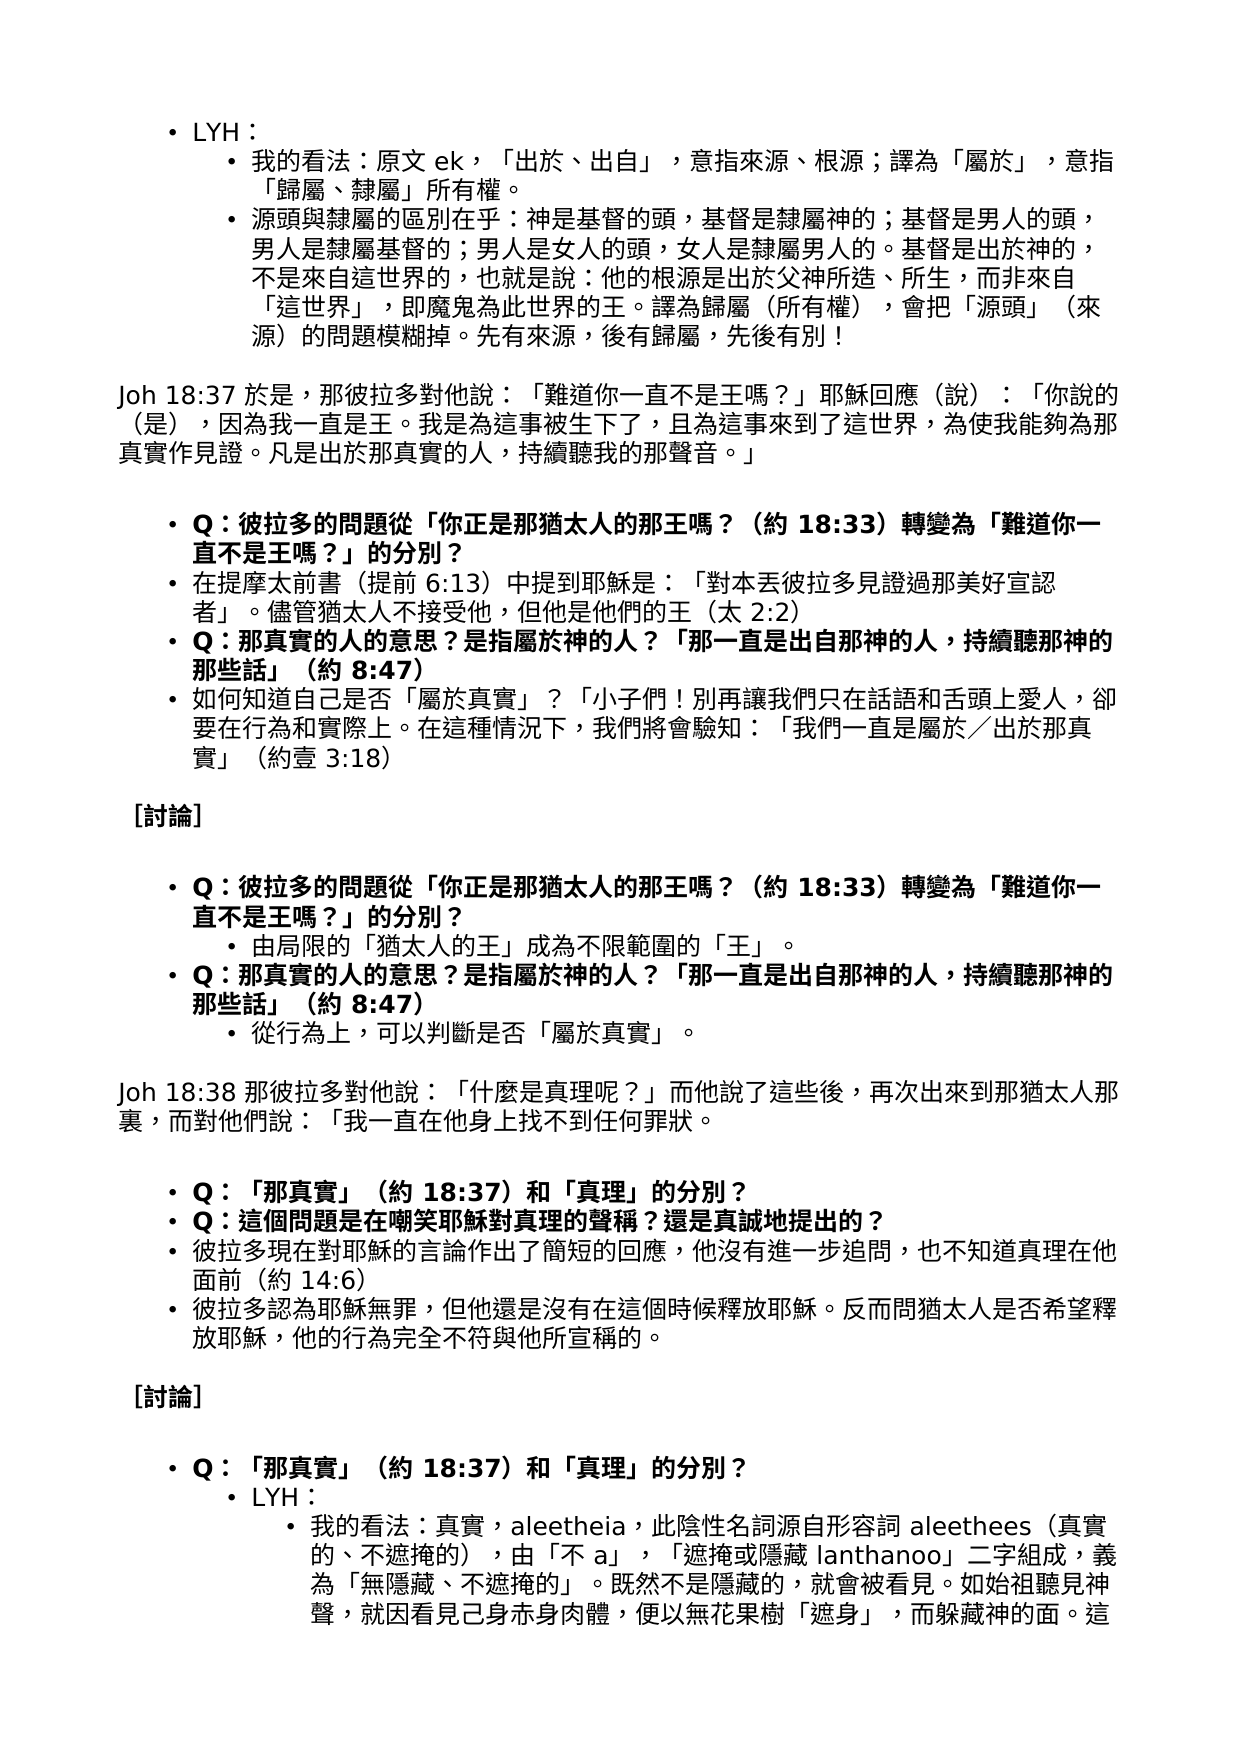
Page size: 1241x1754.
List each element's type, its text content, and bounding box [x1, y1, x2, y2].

list 我的看法：原文 ek，「出於、出自」，意指來源、根源；譯為「屬於」，意指「歸屬、隸屬」所有權。 [236, 147, 1122, 206]
list Q：那真實的人的意思？是指屬於神的人？「那一直是出自那神的人，持續聽那神的那些話」（約 8:47） [177, 627, 1122, 685]
list Q：彼拉多的問題從「你正是那猶太人的那王嗎？（約 18:33）轉變為「難道你一直不是王嗎？」的分別？ [177, 510, 1122, 569]
list Q：「那真實」（約 18:37）和「真理」的分別？ [177, 1178, 1122, 1207]
list 彼拉多現在對耶穌的言論作出了簡短的回應，他沒有進一步追問，也不知道真理在他面前（約 14:6） [177, 1237, 1122, 1295]
list 我的看法：真實，aleetheia，此陰性名詞源自形容詞 aleethees（真實的、不遮掩的），由「不 a」，「遮掩或隱藏 lanthanoo」二字組成，義為「無隱藏、不遮掩的」。既然不是隱藏的，就會被看見。如始祖聽見神聲，就因看見己身赤身肉體，便以無花果樹「遮身」，而躲藏神的面。這 [295, 1512, 1122, 1629]
list 如何知道自己是否「屬於真實」？「小子們！別再讓我們只在話語和舌頭上愛人，卻要在行為和實際上。在這種情況下，我們將會驗知：「我們一直是屬於／出於那真實」（約壹 3:18） [177, 685, 1122, 773]
list 彼拉多認為耶穌無罪，但他還是沒有在這個時候釋放耶穌。反而問猶太人是否希望釋放耶穌，他的行為完全不符與他所宣稱的。 [177, 1295, 1122, 1353]
list Q：彼拉多的問題從「你正是那猶太人的那王嗎？（約 18:33）轉變為「難道你一直不是王嗎？」的分別？ [177, 873, 1122, 932]
list 由局限的「猶太人的王」成為不限範圍的「王」。 [236, 932, 1122, 961]
text ［討論］ [118, 802, 1122, 832]
text Joh 18:37 於是，那彼拉多對他說：「難道你一直不是王嗎？」耶穌回應（說）：「你說的（是），因為我一直是王。我是為這事被生下了，且為這事來到了這世界，為使我能夠為那真實作見證。凡是出於那真實的人，持續聽我的那聲音。」 [118, 381, 1122, 468]
list 從行為上，可以判斷是否「屬於真實」。 [236, 1019, 1122, 1048]
text ［討論］ [118, 1383, 1122, 1412]
list 源頭與隸屬的區別在乎：神是基督的頭，基督是隸屬神的；基督是男人的頭，男人是隸屬基督的；男人是女人的頭，女人是隸屬男人的。基督是出於神的，不是來自這世界的，也就是說：他的根源是出於父神所造、所生，而非來自「這世界」，即魔鬼為此世界的王。譯為歸屬（所有權），會把「源頭」（來源）的問題模糊掉。先有來源，後有歸屬，先後有別！ [236, 206, 1122, 351]
list LYH： [236, 1483, 1122, 1512]
list Q：「那真實」（約 18:37）和「真理」的分別？ [177, 1454, 1122, 1483]
list 在提摩太前書（提前 6:13）中提到耶穌是：「對本丟彼拉多見證過那美好宣認者」。儘管猶太人不接受他，但他是他們的王（太 2:2） [177, 569, 1122, 627]
list LYH： [177, 118, 1122, 147]
list Q：這個問題是在嘲笑耶穌對真理的聲稱？還是真誠地提出的？ [177, 1207, 1122, 1237]
text Joh 18:38 那彼拉多對他說：「什麼是真理呢？」而他說了這些後，再次出來到那猶太人那裏，而對他們說：「我一直在他身上找不到任何罪狀。 [118, 1078, 1122, 1136]
list Q：那真實的人的意思？是指屬於神的人？「那一直是出自那神的人，持續聽那神的那些話」（約 8:47） [177, 961, 1122, 1019]
